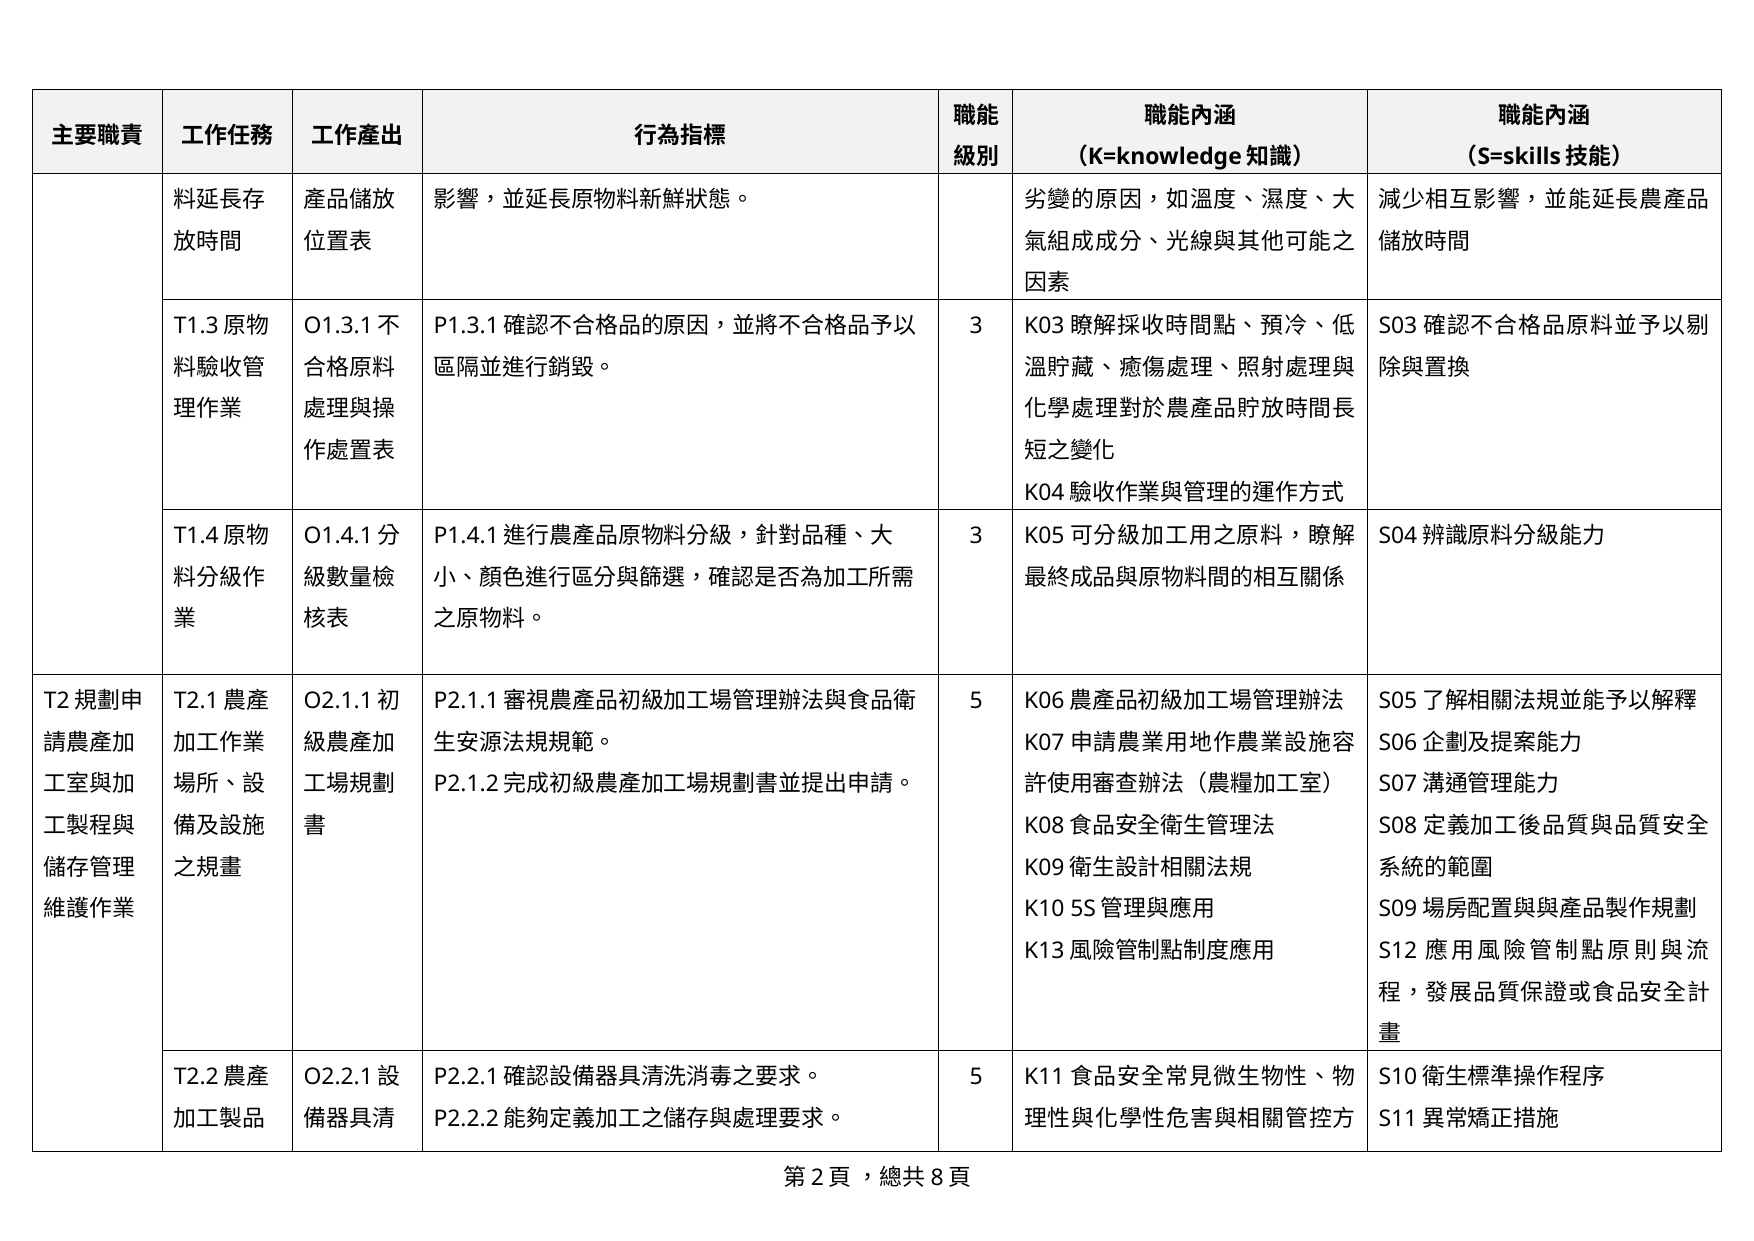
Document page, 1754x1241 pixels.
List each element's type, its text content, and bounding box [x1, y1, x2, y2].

table_cell K05可分級加工用之原料，瞭解最終成品與原物料間的相互關係 [1013, 510, 1367, 674]
table_cell P2.1.1審視農產品初級加工場管理辦法與食品衛生安源法規規範。 P2.1.2完成初級農產加工場規劃書並提出申請。 [423, 675, 938, 1050]
table_cell S04辨識原料分級能力 [1368, 510, 1721, 674]
table_cell T2.2農產加工製品 [163, 1051, 292, 1151]
table_cell T1.4原物料分級作業 [163, 510, 292, 674]
table_header 工作任務 [163, 90, 292, 173]
table_cell O1.3.1不合格原料處理與操作處置表 [293, 300, 422, 509]
table_cell O2.2.1設備器具清 [293, 1051, 422, 1151]
table_cell 影響，並延長原物料新鮮狀態。 [423, 174, 938, 299]
table_header 職能內涵 （S=skills技能） [1368, 90, 1721, 173]
table_cell S03確認不合格品原料並予以剔除與置換 [1368, 300, 1721, 509]
table_cell S05了解相關法規並能予以解釋 S06企劃及提案能力 S07溝通管理能力 S08定義加工後品質與品質安全系統的範圍 S09場房配置與與產品製作規劃 S12應用風險管制點原則與流程，發展品質保證或食品安全計畫 [1368, 675, 1721, 1050]
table_cell P1.4.1進行農產品原物料分級，針對品種、大小、顏色進行區分與篩選，確認是否為加工所需之原物料。 [423, 510, 938, 674]
table_cell 劣變的原因，如溫度、濕度、大氣組成成分、光線與其他可能之因素 [1013, 174, 1367, 299]
table_cell 產品儲放位置表 [293, 174, 422, 299]
table_cell K03瞭解採收時間點、預冷、低溫貯藏、癒傷處理、照射處理與化學處理對於農產品貯放時間長短之變化 K04驗收作業與管理的運作方式 [1013, 300, 1367, 509]
table_cell K06農產品初級加工場管理辦法 K07申請農業用地作農業設施容許使用審查辦法（農糧加工室） K08食品安全衛生管理法 K09衛生設計相關法規 K10 5S管理與應用 K13風險管制點制度應用 [1013, 675, 1367, 1050]
table_cell P1.3.1確認不合格品的原因，並將不合格品予以區隔並進行銷毀。 [423, 300, 938, 509]
table_cell [939, 174, 1012, 299]
table_cell 3 [939, 510, 1012, 674]
table_cell 5 [939, 675, 1012, 1050]
table_header 職能內涵 （K=knowledge知識） [1013, 90, 1367, 173]
table_cell O2.1.1初級農產加工場規劃書 [293, 675, 422, 1050]
table_header 行為指標 [423, 90, 938, 173]
table_cell T1.3原物料驗收管理作業 [163, 300, 292, 509]
table_cell T2.1農產加工作業場所、設備及設施之規畫 [163, 675, 292, 1050]
table_cell T2規劃申請農產加工室與加工製程與儲存管理維護作業 [33, 675, 162, 1151]
table_cell S10衛生標準操作程序 S11異常矯正措施 [1368, 1051, 1721, 1151]
table_cell 減少相互影響，並能延長農產品儲放時間 [1368, 174, 1721, 299]
table_header 主要職責 [33, 90, 162, 173]
table_header 工作產出 [293, 90, 422, 173]
table_header 職能級別 [939, 90, 1012, 173]
table_cell K11食品安全常見微生物性、物理性與化學性危害與相關管控方 [1013, 1051, 1367, 1151]
table_cell P2.2.1確認設備器具清洗消毒之要求。 P2.2.2能夠定義加工之儲存與處理要求。 [423, 1051, 938, 1151]
table_cell O1.4.1分級數量檢核表 [293, 510, 422, 674]
table_cell 5 [939, 1051, 1012, 1151]
table_cell 3 [939, 300, 1012, 509]
table_cell 料延長存放時間 [163, 174, 292, 299]
